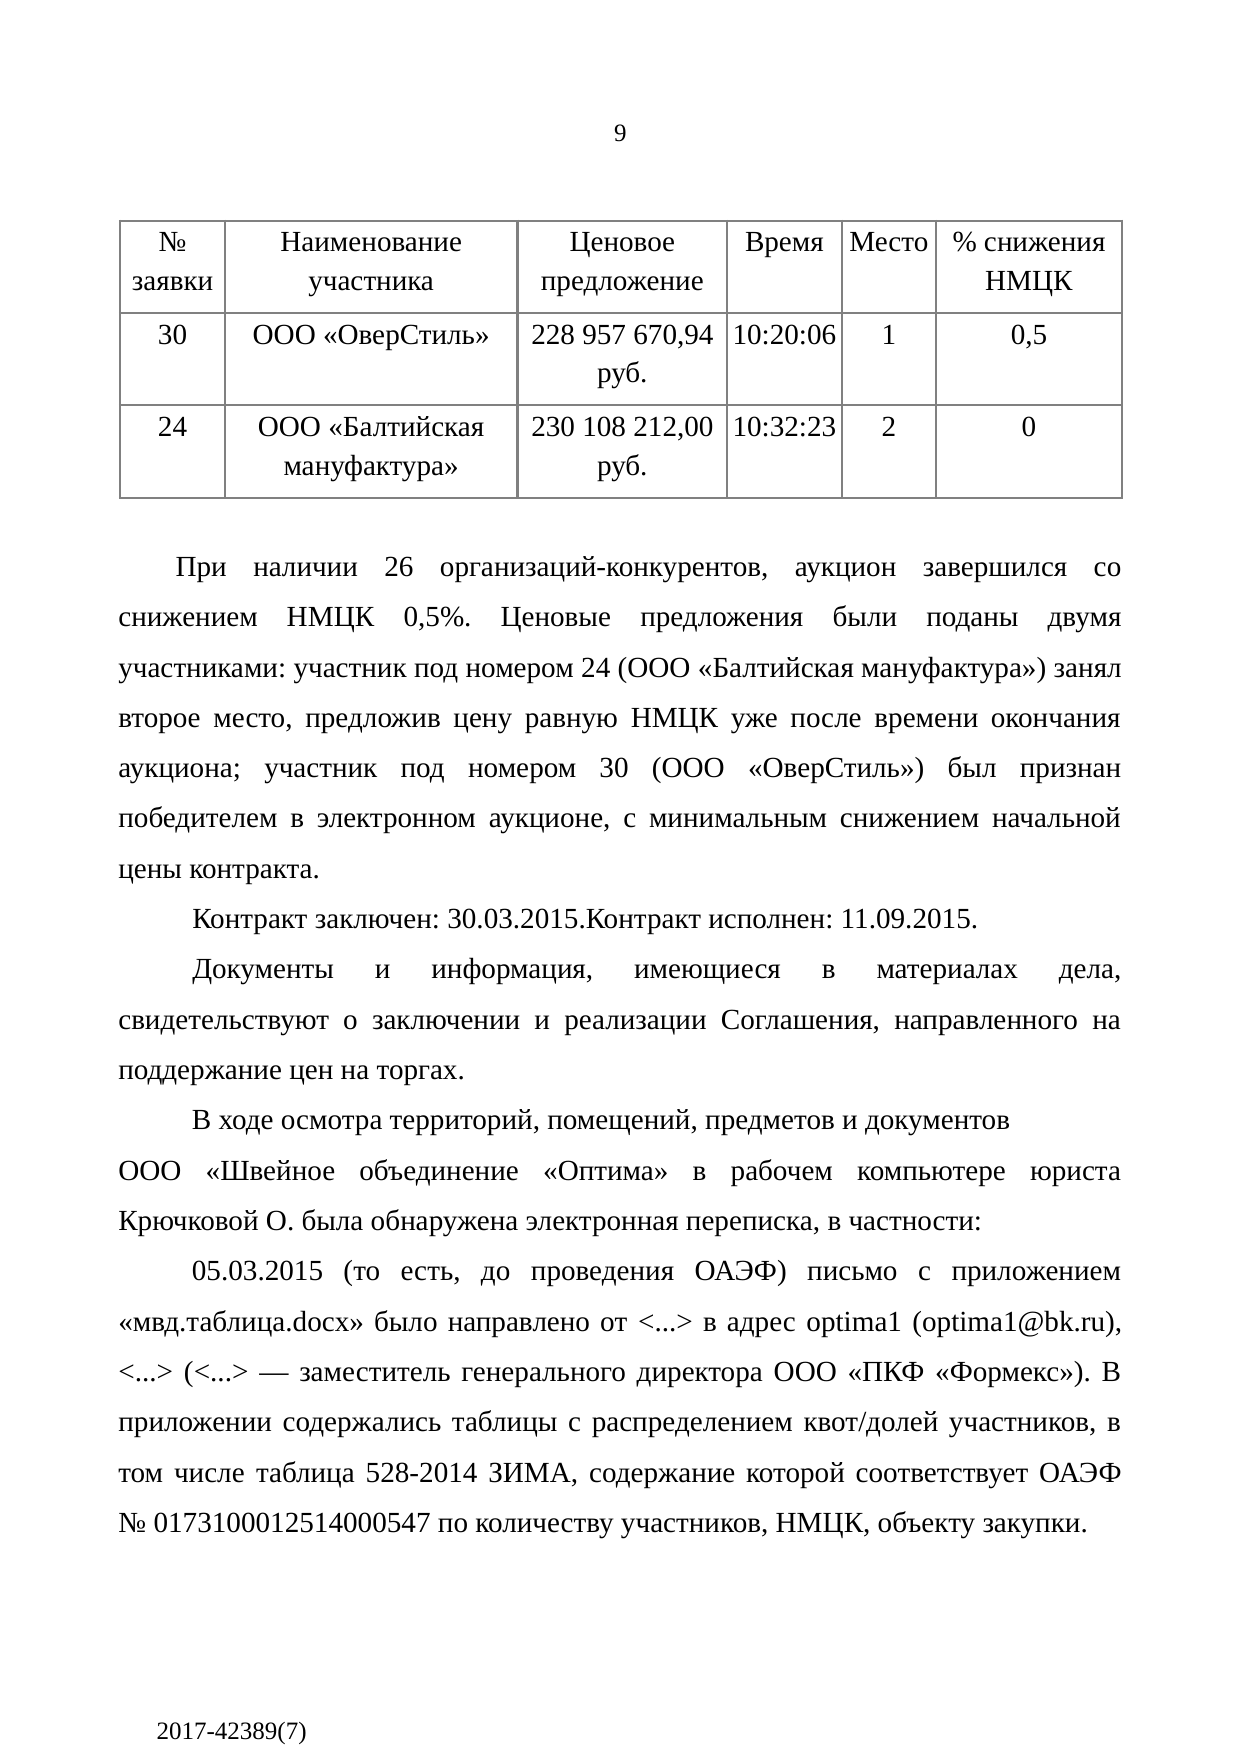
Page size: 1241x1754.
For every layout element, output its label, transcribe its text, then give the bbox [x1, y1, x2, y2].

text 05.03.2015 (то есть, до проведения ОАЭФ) письмо с приложением «мвд.таблица.docx» было направлено от <...> в адрес optima1 (optima1@bk.ru), <...> (<...> — заместитель генерального директора ООО «ПКФ «Формекс»). В приложении содержались таблицы с распределением квот/долей участников, в том числе таблица 528-2014 ЗИМА, содержание которой соответствует ОАЭФ № 0173100012514000547 по количеству участников, НМЦК, объекту закупки. [118, 1253, 1122, 1538]
table_cell 30 [121, 314, 224, 404]
table_cell 24 [121, 406, 224, 497]
table_header № заявки [121, 222, 224, 312]
text Документы и информация, имеющиеся в материалах дела, свидетельствуют о заключении и реализации Соглашения, направленного на поддержание цен на торгах. [118, 952, 1122, 1086]
table_cell 0,5 [937, 314, 1121, 404]
text Контракт заключен: 30.03.2015.Контракт исполнен: 11.09.2015. [118, 901, 1122, 935]
table_cell ООО «ОверСтиль» [226, 314, 516, 404]
table_header Место [843, 222, 935, 312]
table_cell 228 957 670,94 руб. [519, 314, 726, 404]
table_header Ценовое предложение [519, 222, 726, 312]
table_cell 10:32:23 [728, 406, 841, 497]
table_header Время [728, 222, 841, 312]
table_cell ООО «Балтийская мануфактура» [226, 406, 516, 497]
table_cell 2 [843, 406, 935, 497]
table_header % снижения НМЦК [937, 222, 1121, 312]
text В ходе осмотра территорий, помещений, предметов и документов ООО «Швейное объединение «Оптима» в рабочем компьютере юриста Крючковой О. была обнаружена электронная переписка, в частности: [118, 1102, 1122, 1237]
table_cell 0 [937, 406, 1121, 497]
table_cell 1 [843, 314, 935, 404]
text При наличии 26 организаций-конкурентов, аукцион завершился со снижением НМЦК 0,5%. Ценовые предложения были поданы двумя участниками: участник под номером 24 (ООО «Балтийская мануфактура») занял второе место, предложив цену равную НМЦК уже после времени окончания аукциона; участник под номером 30 (ООО «ОверСтиль») был признан победителем в электронном аукционе, с минимальным снижением начальной цены контракта. [118, 549, 1122, 884]
table_cell 10:20:06 [728, 314, 841, 404]
table_cell 230 108 212,00 руб. [519, 406, 726, 497]
table_header Наименование участника [226, 222, 516, 312]
